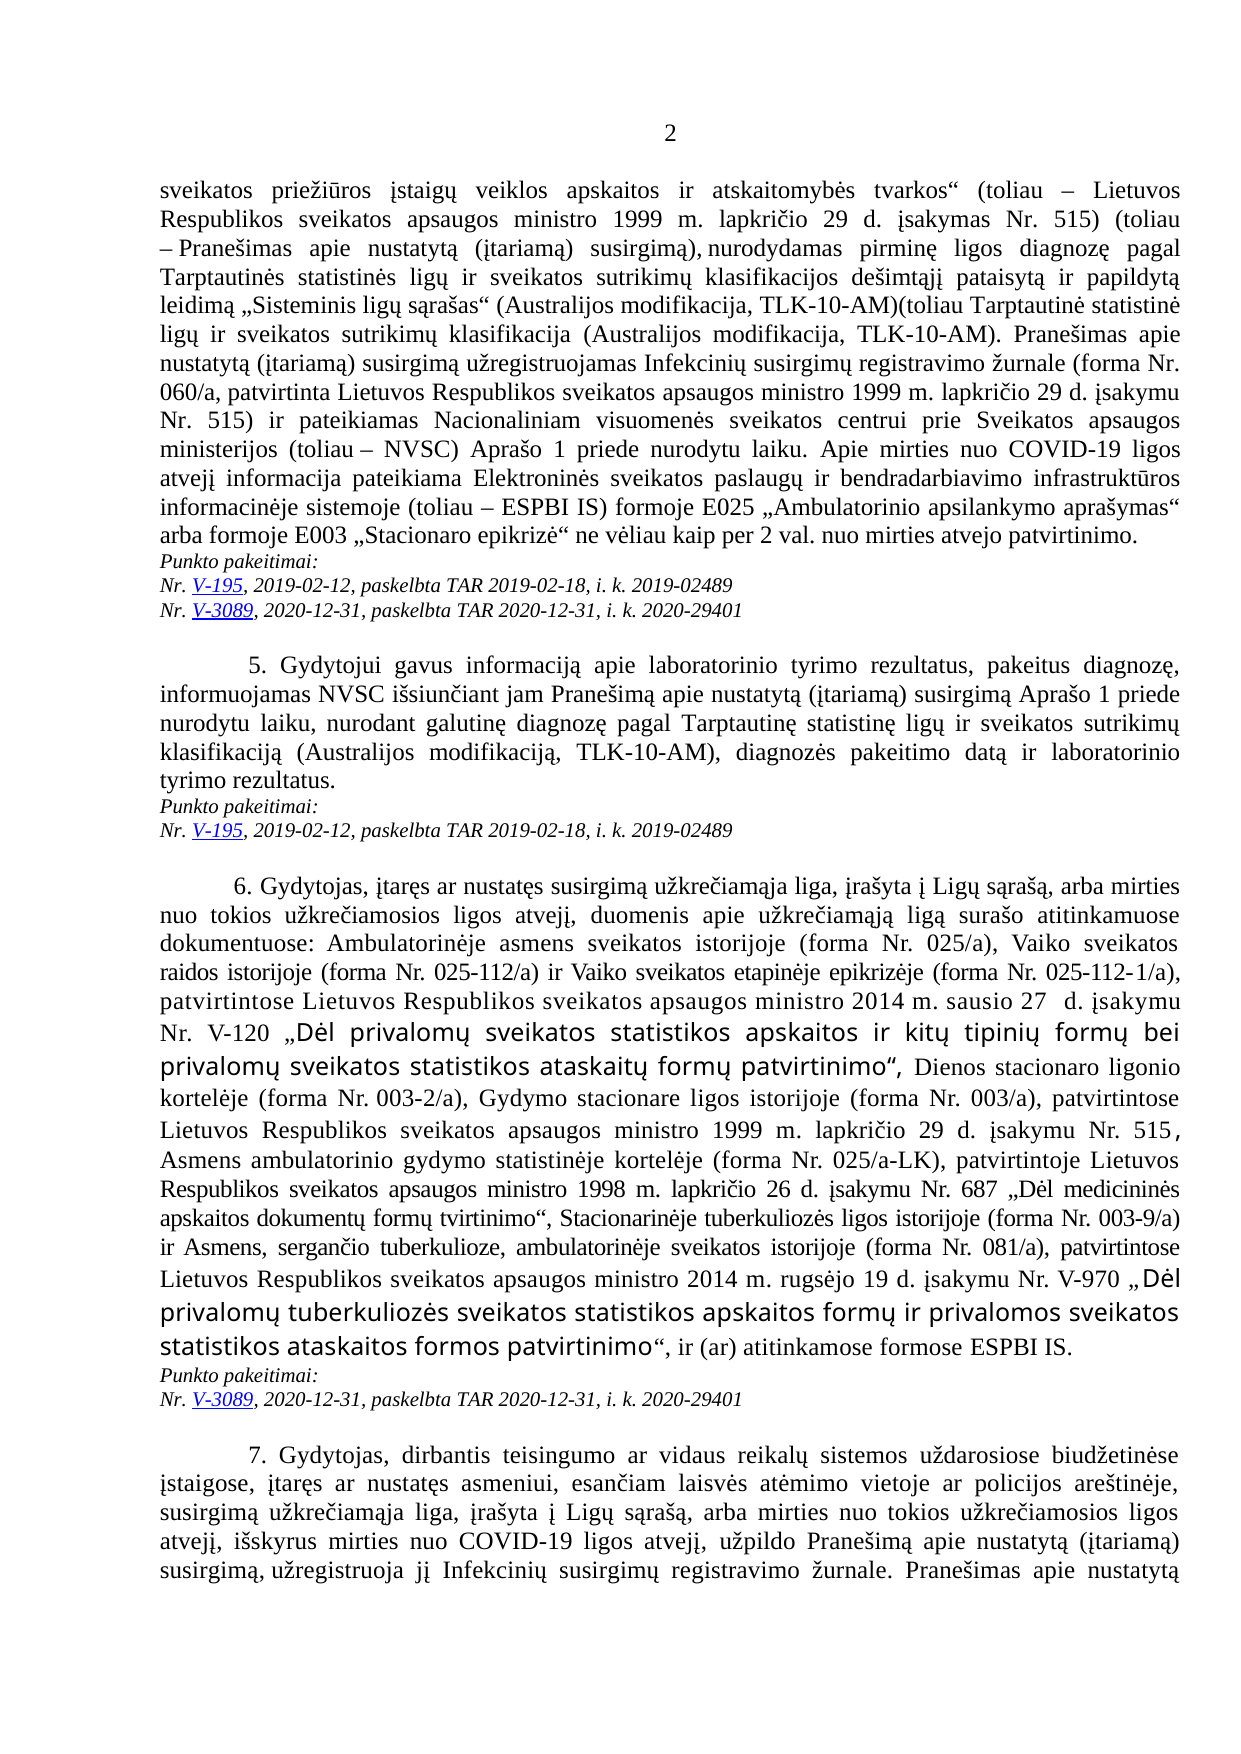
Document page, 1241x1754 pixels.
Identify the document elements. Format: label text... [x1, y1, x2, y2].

text Punkto pakeitimai: [159, 794, 1181, 818]
text 7. Gydytojas, dirbantis teisingumo ar vidaus reikalų sistemos uždarosiose biudžetinėse įstaigose, įtaręs ar nustatęs asmeniui, esančiam laisvės atėmimo vietoje ar policijos areštinėje, susirgimą užkrečiamąja liga, įrašyta į Ligų sąrašą, arba mirties nuo tokios užkrečiamosios ligos atvejį, išskyrus mirties nuo COVID-19 ligos atvejį, užpildo Pranešimą apie nustatytą (įtariamą) susirgimą, užregistruoja jį Infekcinių susirgimų registravimo žurnale. Pranešimas apie nustatytą [159, 1440, 1181, 1583]
text Punkto pakeitimai: [159, 549, 1181, 573]
text 6. Gydytojas, įtaręs ar nustatęs susirgimą užkrečiamąja liga, įrašyta į Ligų sąrašą, arba mirties nuo tokios užkrečiamosios ligos atvejį, duomenis apie užkrečiamąją ligą surašo atitinkamuose dokumentuose: Ambulatorinėje asmens sveikatos istorijoje (forma Nr. 025/a), Vaiko sveikatos raidos istorijoje (forma Nr. 025-112/a) ir Vaiko sveikatos etapinėje epikrizėje (forma Nr. 025-112-1/a), patvirtintose Lietuvos Respublikos sveikatos apsaugos ministro 2014 m. sausio 27 d. įsakymu Nr. V-120 „Dėl privalomų sveikatos statistikos apskaitos ir kitų tipinių formų bei privalomų sveikatos statistikos ataskaitų formų patvirtinimo“, Dienos stacionaro ligonio kortelėje (forma Nr. 003-2/a), Gydymo stacionare ligos istorijoje (forma Nr. 003/a), patvirtintose Lietuvos Respublikos sveikatos apsaugos ministro 1999 m. lapkričio 29 d. įsakymu Nr. 515, Asmens ambulatorinio gydymo statistinėje kortelėje (forma Nr. 025/a-LK), patvirtintoje Lietuvos Respublikos sveikatos apsaugos ministro 1998 m. lapkričio 26 d. įsakymu Nr. 687 „Dėl medicininės apskaitos dokumentų formų tvirtinimo“, Stacionarinėje tuberkuliozės ligos istorijoje (forma Nr. 003-9/a) ir Asmens, sergančio tuberkulioze, ambulatorinėje sveikatos istorijoje (forma Nr. 081/a), patvirtintose Lietuvos Respublikos sveikatos apsaugos ministro 2014 m. rugsėjo 19 d. įsakymu Nr. V-970 „Dėl privalomų tuberkuliozės sveikatos statistikos apskaitos formų ir privalomos sveikatos statistikos ataskaitos formos patvirtinimo“, ir (ar) atitinkamose formose ESPBI IS. [159, 871, 1181, 1363]
text 5. Gydytojui gavus informaciją apie laboratorinio tyrimo rezultatus, pakeitus diagnozę, informuojamas NVSC išsiunčiant jam Pranešimą apie nustatytą (įtariamą) susirgimą Aprašo 1 priede nurodytu laiku, nurodant galutinę diagnozę pagal Tarptautinę statistinę ligų ir sveikatos sutrikimų klasifikaciją (Australijos modifikaciją, TLK-10-AM), diagnozės pakeitimo datą ir laboratorinio tyrimo rezultatus. [159, 650, 1181, 794]
text sveikatos priežiūros įstaigų veiklos apskaitos ir atskaitomybės tvarkos“ (toliau – Lietuvos Respublikos sveikatos apsaugos ministro 1999 m. lapkričio 29 d. įsakymas Nr. 515) (toliau – Pranešimas apie nustatytą (įtariamą) susirgimą), nurodydamas pirminę ligos diagnozę pagal Tarptautinės statistinės ligų ir sveikatos sutrikimų klasifikacijos dešimtąjį pataisytą ir papildytą leidimą „Sisteminis ligų sąrašas“ (Australijos modifikacija, TLK-10-AM)(toliau Tarptautinė statistinė ligų ir sveikatos sutrikimų klasifikacija (Australijos modifikacija, TLK-10-AM). Pranešimas apie nustatytą (įtariamą) susirgimą užregistruojamas Infekcinių susirgimų registravimo žurnale (forma Nr. 060/a, patvirtinta Lietuvos Respublikos sveikatos apsaugos ministro 1999 m. lapkričio 29 d. įsakymu Nr. 515) ir pateikiamas Nacionaliniam visuomenės sveikatos centrui prie Sveikatos apsaugos ministerijos (toliau – NVSC) Aprašo 1 priede nurodytu laiku. Apie mirties nuo COVID-19 ligos atvejį informacija pateikiama Elektroninės sveikatos paslaugų ir bendradarbiavimo infrastruktūros informacinėje sistemoje (toliau – ESPBI IS) formoje E025 „Ambulatorinio apsilankymo aprašymas“ arba formoje E003 „Stacionaro epikrizė“ ne vėliau kaip per 2 val. nuo mirties atvejo patvirtinimo. [159, 176, 1181, 549]
text Punkto pakeitimai: [159, 1363, 1181, 1387]
text Nr. V-195, 2019-02-12, paskelbta TAR 2019-02-18, i. k. 2019-02489 [159, 818, 1181, 842]
text Nr. V-195, 2019-02-12, paskelbta TAR 2019-02-18, i. k. 2019-02489 [159, 573, 1181, 597]
text Nr. V-3089, 2020-12-31, paskelbta TAR 2020-12-31, i. k. 2020-29401 [159, 1387, 1181, 1411]
text Nr. V-3089, 2020-12-31, paskelbta TAR 2020-12-31, i. k. 2020-29401 [159, 597, 1181, 622]
